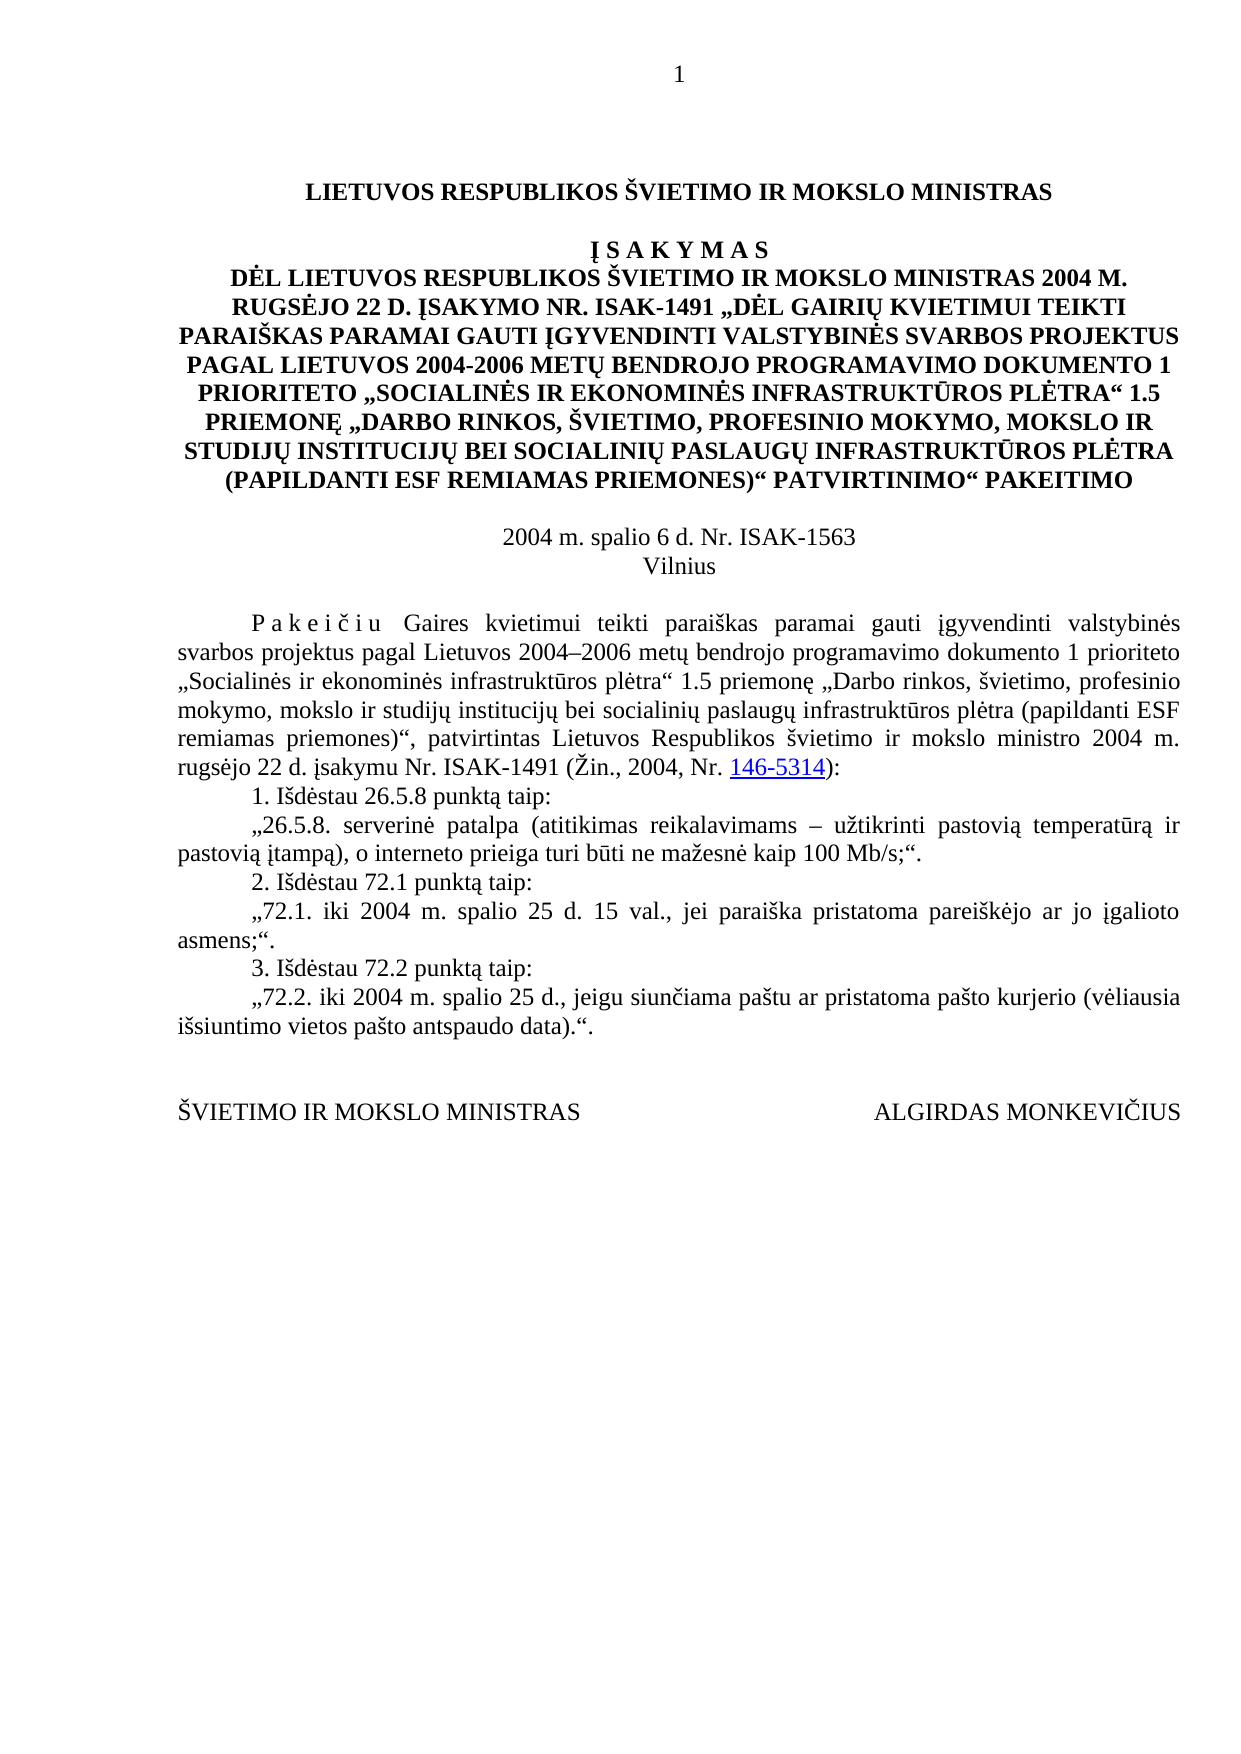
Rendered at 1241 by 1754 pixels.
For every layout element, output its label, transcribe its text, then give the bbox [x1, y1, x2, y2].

text 2004 m. spalio 6 d. Nr. ISAK-1563 [177, 522, 1181, 551]
text 1. Išdėstau 26.5.8 punktą taip: [177, 781, 1181, 810]
text Švietimo ir mokslo ministras Algirdas Monkevičius [177, 1097, 1181, 1126]
text Vilnius [177, 551, 1181, 580]
text Į S A K Y M A S [177, 235, 1181, 263]
text DĖL LIETUVOS RESPUBLIKOS ŠVIETIMO IR MOKSLO MINISTRAS 2004 M. RUGSĖJO 22 D. ĮSAKYMO NR. ISAK-1491 „DĖL GAIRIŲ KVIETIMUI TEIKTI PARAIŠKAS PARAMAI GAUTI ĮGYVENDINTI VALSTYBINĖS SVARBOS PROJEKTUS PAGAL LIETUVOS 2004-2006 METŲ BENDROJO PROGRAMAVIMO DOKUMENTO 1 PRIORITETO „SOCIALINĖS IR EKONOMINĖS INFRASTRUKTŪROS PLĖTRA“ 1.5 PRIEMONĘ „DARBO RINKOS, ŠVIETIMO, PROFESINIO MOKYMO, MOKSLO IR STUDIJŲ INSTITUCIJŲ BEI SOCIALINIŲ PASLAUGŲ INFRASTRUKTŪROS PLĖTRA (PAPILDANTI ESF REMIAMAS PRIEMONES)“ PATVIRTINIMO“ PAKEITIMO [177, 263, 1181, 493]
text „26.5.8. serverinė patalpa (atitikimas reikalavimams – užtikrinti pastovią temperatūrą ir pastovią įtampą), o interneto prieiga turi būti ne mažesnė kaip 100 Mb/s;“. [177, 810, 1181, 867]
text 3. Išdėstau 72.2 punktą taip: [177, 953, 1181, 982]
text Pakeičiu Gaires kvietimui teikti paraiškas paramai gauti įgyvendinti valstybinės svarbos projektus pagal Lietuvos 2004–2006 metų bendrojo programavimo dokumento 1 prioriteto „Socialinės ir ekonominės infrastruktūros plėtra“ 1.5 priemonę „Darbo rinkos, švietimo, profesinio mokymo, mokslo ir studijų institucijų bei socialinių paslaugų infrastruktūros plėtra (papildanti ESF remiamas priemones)“, patvirtintas Lietuvos Respublikos švietimo ir mokslo ministro 2004 m. rugsėjo 22 d. įsakymu Nr. ISAK-1491 (Žin., 2004, Nr. 146-5314): [177, 608, 1181, 781]
text „72.1. iki 2004 m. spalio 25 d. 15 val., jei paraiška pristatoma pareiškėjo ar jo įgalioto asmens;“. [177, 896, 1181, 953]
text 2. Išdėstau 72.1 punktą taip: [177, 867, 1181, 896]
text LIETUVOS RESPUBLIKOS ŠVIETIMO IR MOKSLO MINISTRAS [177, 177, 1181, 206]
text „72.2. iki 2004 m. spalio 25 d., jeigu siunčiama paštu ar pristatoma pašto kurjerio (vėliausia išsiuntimo vietos pašto antspaudo data).“. [177, 982, 1181, 1040]
